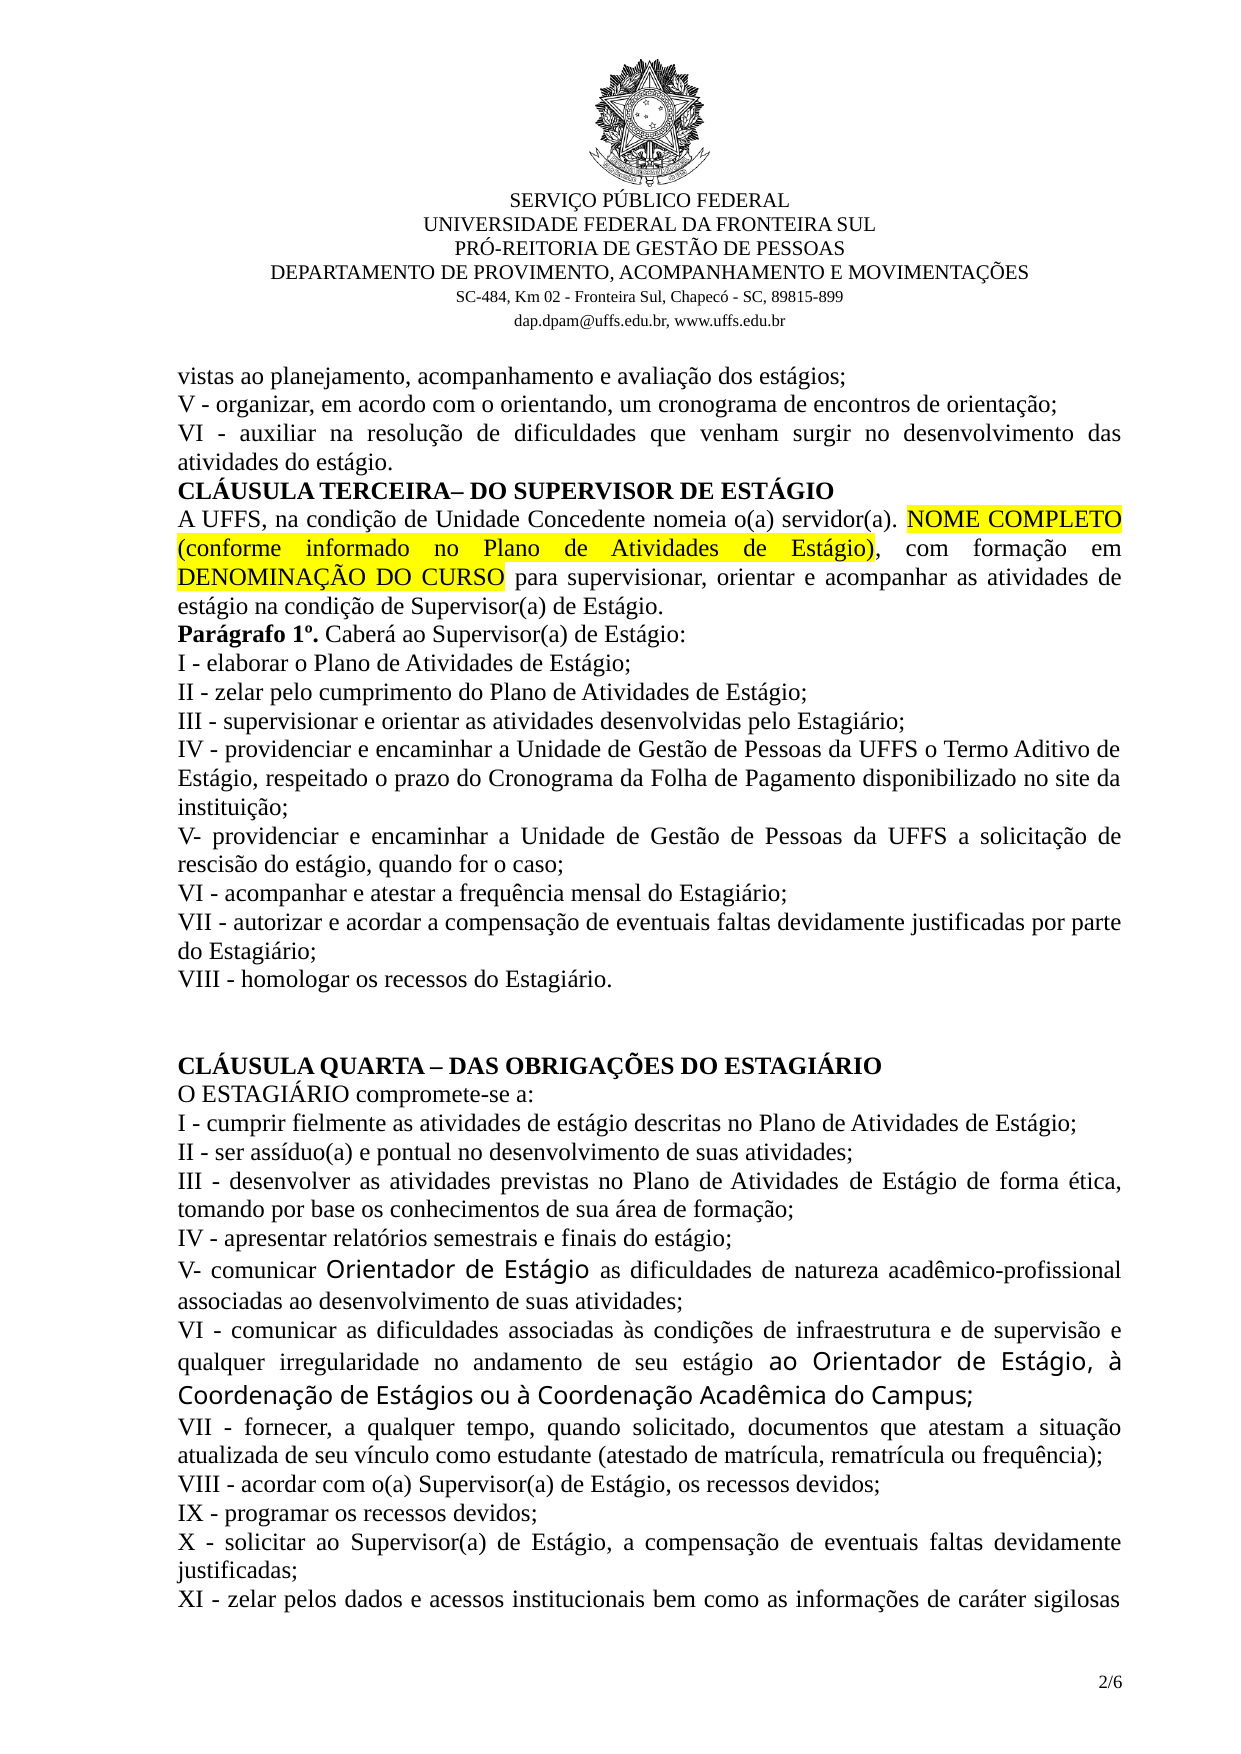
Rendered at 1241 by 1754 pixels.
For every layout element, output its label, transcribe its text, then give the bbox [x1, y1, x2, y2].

text A UFFS, na condição de Unidade Concedente nomeia o(a) servidor(a). NOME COMPLETO (conforme informado no Plano de Atividades de Estágio), com formação em DENOMINAÇÃO DO CURSO para supervisionar, orientar e acompanhar as atividades de estágio na condição de Supervisor(a) de Estágio. [177, 504, 1122, 619]
text VI - comunicar as dificuldades associadas às condições de infraestrutura e de supervisão e qualquer irregularidade no andamento de seu estágio ao Orientador de Estágio, à Coordenação de Estágios ou à Coordenação Acadêmica do Campus; [177, 1315, 1122, 1412]
text V - organizar, em acordo com o orientando, um cronograma de encontros de orientação; [177, 389, 1122, 418]
text II - zelar pelo cumprimento do Plano de Atividades de Estágio; [177, 677, 1122, 706]
text VIII - acordar com o(a) Supervisor(a) de Estágio, os recessos devidos; [177, 1469, 1122, 1498]
text VI - auxiliar na resolução de dificuldades que venham surgir no desenvolvimento das atividades do estágio. [177, 418, 1122, 476]
text X - solicitar ao Supervisor(a) de Estágio, a compensação de eventuais faltas devidamente justificadas; [177, 1527, 1122, 1584]
text III - desenvolver as atividades previstas no Plano de Atividades de Estágio de forma ética, tomando por base os conhecimentos de sua área de formação; [177, 1166, 1122, 1223]
text V- comunicar Orientador de Estágio as dificuldades de natureza acadêmico-profissional associadas ao desenvolvimento de suas atividades; [177, 1252, 1122, 1315]
text VIII - homologar os recessos do Estagiário. [177, 964, 1122, 993]
text O ESTAGIÁRIO compromete-se a: [177, 1079, 1122, 1108]
text III - supervisionar e orientar as atividades desenvolvidas pelo Estagiário; [177, 706, 1122, 734]
text VII - autorizar e acordar a compensação de eventuais faltas devidamente justificadas por parte do Estagiário; [177, 907, 1122, 964]
text V- providenciar e encaminhar a Unidade de Gestão de Pessoas da UFFS a solicitação de rescisão do estágio, quando for o caso; [177, 821, 1122, 878]
text CLÁUSULA QUARTA – DAS OBRIGAÇÕES DO ESTAGIÁRIO [177, 1051, 1122, 1079]
text I - elaborar o Plano de Atividades de Estágio; [177, 648, 1122, 677]
text VII - fornecer, a qualquer tempo, quando solicitado, documentos que atestam a situação atualizada de seu vínculo como estudante (atestado de matrícula, rematrícula ou frequência); [177, 1412, 1122, 1469]
text VI - acompanhar e atestar a frequência mensal do Estagiário; [177, 878, 1122, 907]
text Parágrafo 1º. Caberá ao Supervisor(a) de Estágio: [177, 619, 1122, 648]
text vistas ao planejamento, acompanhamento e avaliação dos estágios; [177, 361, 1122, 389]
text CLÁUSULA TERCEIRA– DO SUPERVISOR DE ESTÁGIO [177, 476, 1122, 504]
text XI - zelar pelos dados e acessos institucionais bem como as informações de caráter sigilosas [177, 1584, 1122, 1613]
text IV - providenciar e encaminhar a Unidade de Gestão de Pessoas da UFFS o Termo Aditivo de Estágio, respeitado o prazo do Cronograma da Folha de Pagamento disponibilizado no site da instituição; [177, 734, 1122, 821]
text IX - programar os recessos devidos; [177, 1498, 1122, 1527]
text I - cumprir fielmente as atividades de estágio descritas no Plano de Atividades de Estágio; [177, 1108, 1122, 1137]
text II - ser assíduo(a) e pontual no desenvolvimento de suas atividades; [177, 1137, 1122, 1166]
text IV - apresentar relatórios semestrais e finais do estágio; [177, 1223, 1122, 1252]
